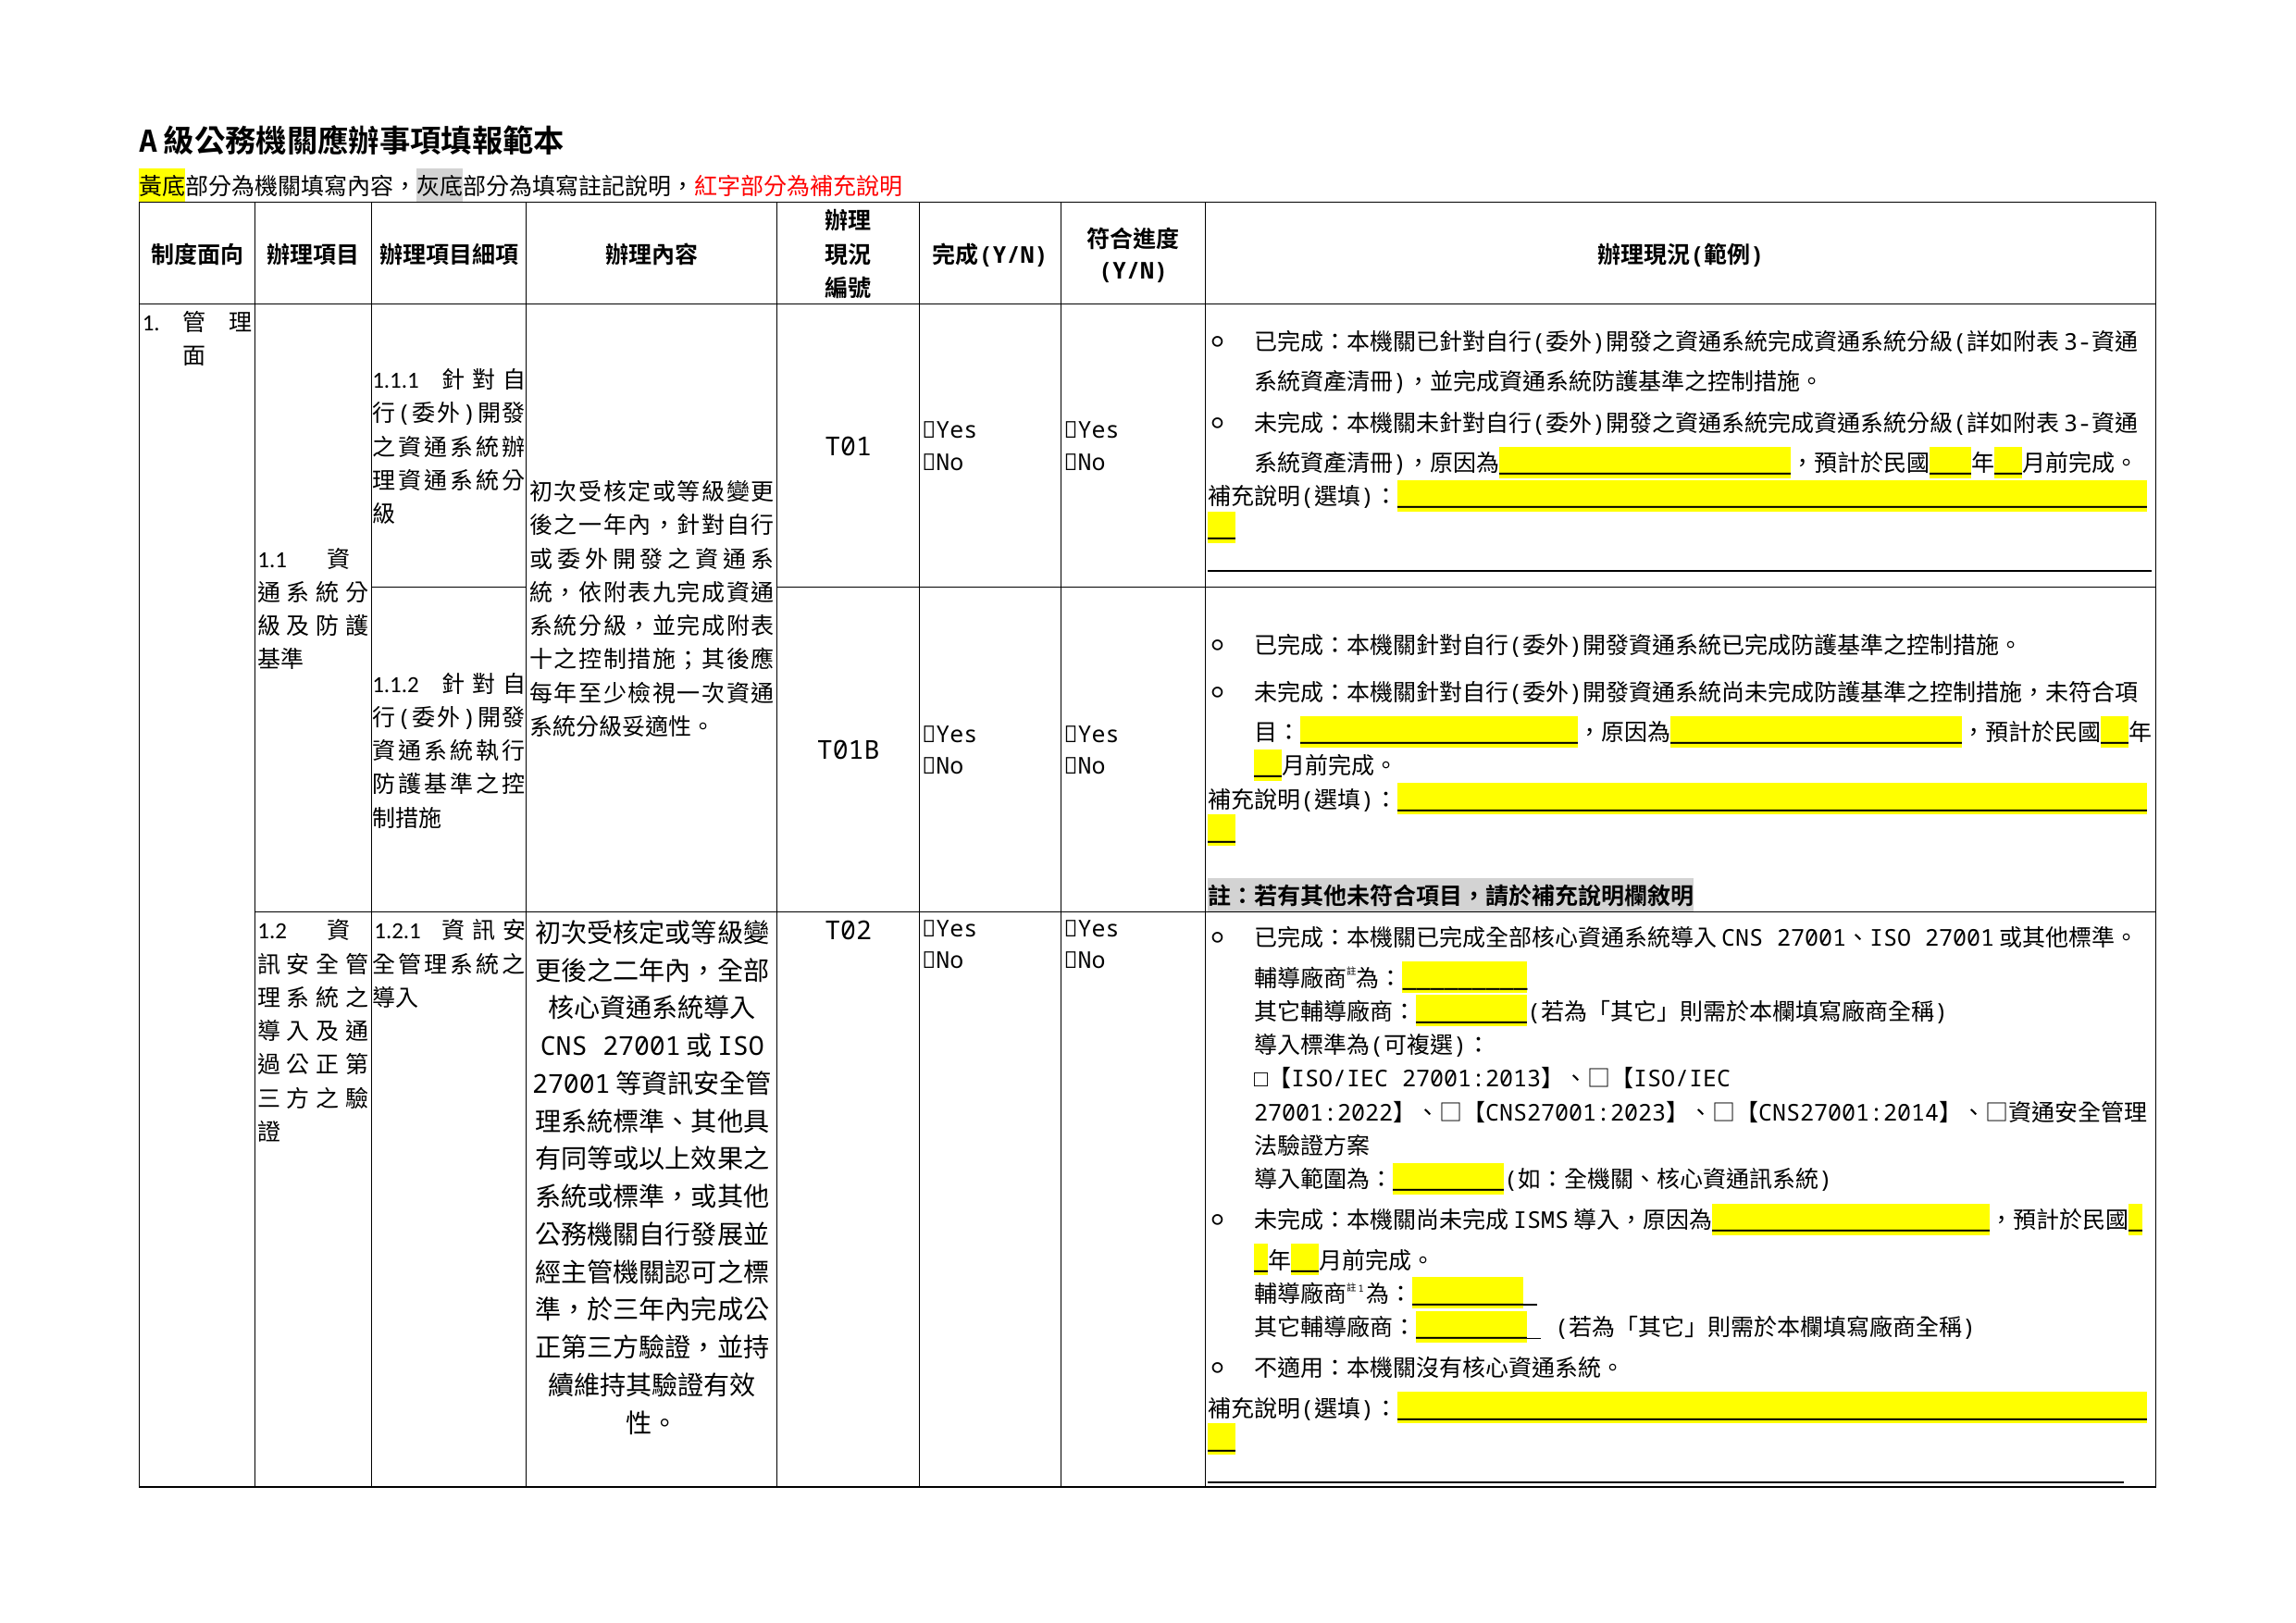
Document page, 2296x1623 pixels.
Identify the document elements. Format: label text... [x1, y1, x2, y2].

table_cell 已完成：本機關已針對自行(委外)開發之資通系統完成資通系統分級(詳如附表3-資通系統資產清冊)，並完成資通系統防護基準之控制措施。 未完成：本機關未針對自行(委外)開發之資通系統完成資通系統分級(詳如附表3-資通系統資產清冊)，原因為_____________________，預計於民國___年__月前完成。 補充說明(選填)：________________________________________________________ [1206, 304, 2155, 587]
table_cell T02 [777, 912, 919, 1486]
table_header 辦理項目細項 [372, 203, 526, 304]
table_header 符合進度(Y/N) [1061, 203, 1205, 304]
table_cell 針對自行(委外)開發資通系統執行防護基準之控制措施 [372, 588, 526, 911]
table_header 辦理內容 [527, 203, 776, 304]
table_cell Yes No [920, 304, 1061, 587]
text 黃底部分為機關填寫內容，灰底部分為填寫註記說明，紅字部分為補充說明 [139, 168, 2156, 202]
table_header 制度面向 [140, 203, 254, 304]
table_cell T01 [777, 304, 919, 587]
table_cell Yes No [1061, 588, 1205, 911]
table_cell 針對自行(委外)開發之資通系統辦理資通系統分級 [372, 304, 526, 587]
table_header 辦理項目 [255, 203, 371, 304]
table_cell 初次受核定或等級變更後之一年內，針對自行或委外開發之資通系統，依附表九完成資通系統分級，並完成附表十之控制措施；其後應每年至少檢視一次資通系統分級妥適性。 [527, 304, 776, 911]
table_header 辦理現況(範例) [1206, 203, 2155, 304]
table_cell T01B [777, 588, 919, 911]
table_header 辦理 現況 編號 [777, 203, 919, 304]
table_cell 管理面 [140, 304, 254, 1486]
table_cell 已完成：本機關針對自行(委外)開發資通系統已完成防護基準之控制措施。 未完成：本機關針對自行(委外)開發資通系統尚未完成防護基準之控制措施，未符合項目：____________________，原因為_____________________，預計於民國__年__月前完成。 補充說明(選填)：________________________________________________________ 註：若有其他未符合項目，請於補充說明欄敘明 [1206, 588, 2155, 911]
table_cell 資訊安全管理系統之導入 [372, 912, 526, 1486]
text A級公務機關應辦事項填報範本 [139, 117, 2156, 161]
table_cell Yes No [920, 588, 1061, 911]
table_cell 初次受核定或等級變更後之二年內，全部核心資通系統導入CNS 27001或ISO 27001等資訊安全管理系統標準、其他具有同等或以上效果之系統或標準，或其他公務機關自行發展並經主管機關認可之標準，於三年內完成公正第三方驗證，並持續維持其驗證有效性。 [527, 912, 776, 1486]
table_header 完成(Y/N) [920, 203, 1061, 304]
table_cell 資訊安全管理系統之導入及通過公正第三方之驗證 [255, 912, 371, 1486]
table_cell 已完成：本機關已完成全部核心資通系統導入CNS 27001、ISO 27001或其他標準。 輔導廠商註為：_________ 其它輔導廠商：________(若為「其它」則需於本欄填寫廠商全稱) 導入標準為(可複選)： □【ISO/IEC 27001:2013】、□【ISO/IEC 27001:2022】、□【CNS27001:2023】、□【CNS27001:2014】、□資通安全管理法驗證方案 導入範圍為：________(如：全機關、核心資通訊系統) 未完成：本機關尚未完成ISMS導入，原因為____________________，預計於民國__年__月前完成。 輔導廠商註1為：________ 其它輔導廠商：________ (若為「其它」則需於本欄填寫廠商全稱) 不適用：本機關沒有核心資通系統。 補充說明(選填)：________________________________________________________ [1206, 912, 2155, 1486]
table_cell Yes No [920, 912, 1061, 1486]
table_cell 資通系統分級及防護基準 [255, 304, 371, 911]
table_cell Yes No [1061, 304, 1205, 587]
table_cell Yes No [1061, 912, 1205, 1486]
